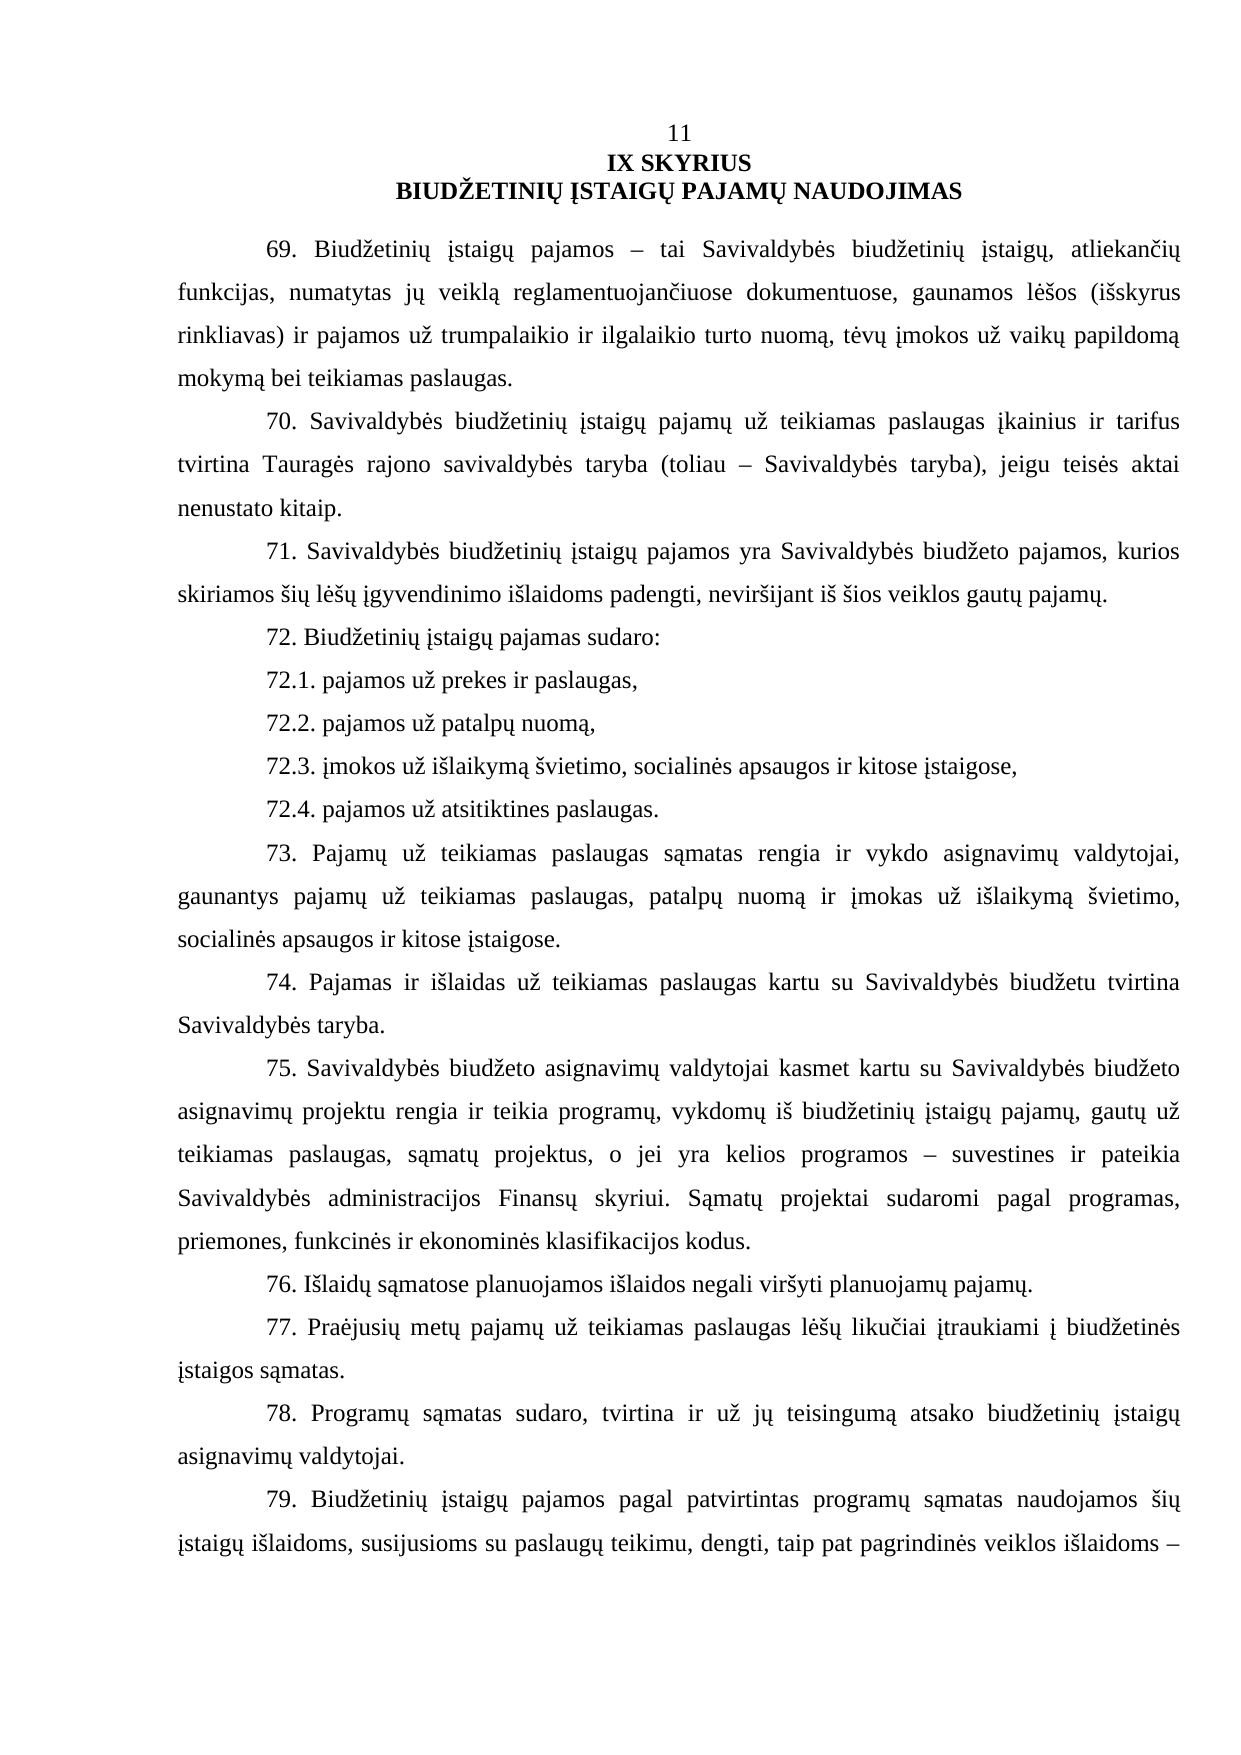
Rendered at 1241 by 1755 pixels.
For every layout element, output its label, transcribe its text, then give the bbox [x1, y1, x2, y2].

text 72.4. pajamos už atsitiktines paslaugas. [177, 794, 1181, 823]
text 72.3. įmokos už išlaikymą švietimo, socialinės apsaugos ir kitose įstaigose, [177, 751, 1181, 780]
text 74. Pajamas ir išlaidas už teikiamas paslaugas kartu su Savivaldybės biudžetu tvirtina Savivaldybės taryba. [177, 967, 1181, 1039]
text 76. Išlaidų sąmatose planuojamos išlaidos negali viršyti planuojamų pajamų. [177, 1269, 1181, 1298]
text 72.1. pajamos už prekes ir paslaugas, [177, 665, 1181, 694]
text 71. Savivaldybės biudžetinių įstaigų pajamos yra Savivaldybės biudžeto pajamos, kurios skiriamos šių lėšų įgyvendinimo išlaidoms padengti, neviršijant iš šios veiklos gautų pajamų. [177, 536, 1181, 608]
text BIUDŽETINIŲ ĮSTAIGŲ PAJAMŲ NAUDOJIMAS [177, 176, 1181, 205]
text 72.2. pajamos už patalpų nuomą, [177, 708, 1181, 737]
text 72. Biudžetinių įstaigų pajamas sudaro: [177, 622, 1181, 651]
text 69. Biudžetinių įstaigų pajamos – tai Savivaldybės biudžetinių įstaigų, atliekančių funkcijas, numatytas jų veiklą reglamentuojančiuose dokumentuose, gaunamos lėšos (išskyrus rinkliavas) ir pajamos už trumpalaikio ir ilgalaikio turto nuomą, tėvų įmokos už vaikų papildomą mokymą bei teikiamas paslaugas. [177, 234, 1181, 392]
text 77. Praėjusių metų pajamų už teikiamas paslaugas lėšų likučiai įtraukiami į biudžetinės įstaigos sąmatas. [177, 1312, 1181, 1384]
text 73. Pajamų už teikiamas paslaugas sąmatas rengia ir vykdo asignavimų valdytojai, gaunantys pajamų už teikiamas paslaugas, patalpų nuomą ir įmokas už išlaikymą švietimo, socialinės apsaugos ir kitose įstaigose. [177, 838, 1181, 953]
text 75. Savivaldybės biudžeto asignavimų valdytojai kasmet kartu su Savivaldybės biudžeto asignavimų projektu rengia ir teikia programų, vykdomų iš biudžetinių įstaigų pajamų, gautų už teikiamas paslaugas, sąmatų projektus, o jei yra kelios programos – suvestines ir pateikia Savivaldybės administracijos Finansų skyriui. Sąmatų projektai sudaromi pagal programas, priemones, funkcinės ir ekonominės klasifikacijos kodus. [177, 1053, 1181, 1254]
text 79. Biudžetinių įstaigų pajamos pagal patvirtintas programų sąmatas naudojamos šių įstaigų išlaidoms, susijusioms su paslaugų teikimu, dengti, taip pat pagrindinės veiklos išlaidoms – [177, 1484, 1181, 1556]
text IX SKYRIUS [177, 148, 1181, 176]
text 78. Programų sąmatas sudaro, tvirtina ir už jų teisingumą atsako biudžetinių įstaigų asignavimų valdytojai. [177, 1398, 1181, 1470]
text 70. Savivaldybės biudžetinių įstaigų pajamų už teikiamas paslaugas įkainius ir tarifus tvirtina Tauragės rajono savivaldybės taryba (toliau – Savivaldybės taryba), jeigu teisės aktai nenustato kitaip. [177, 406, 1181, 521]
